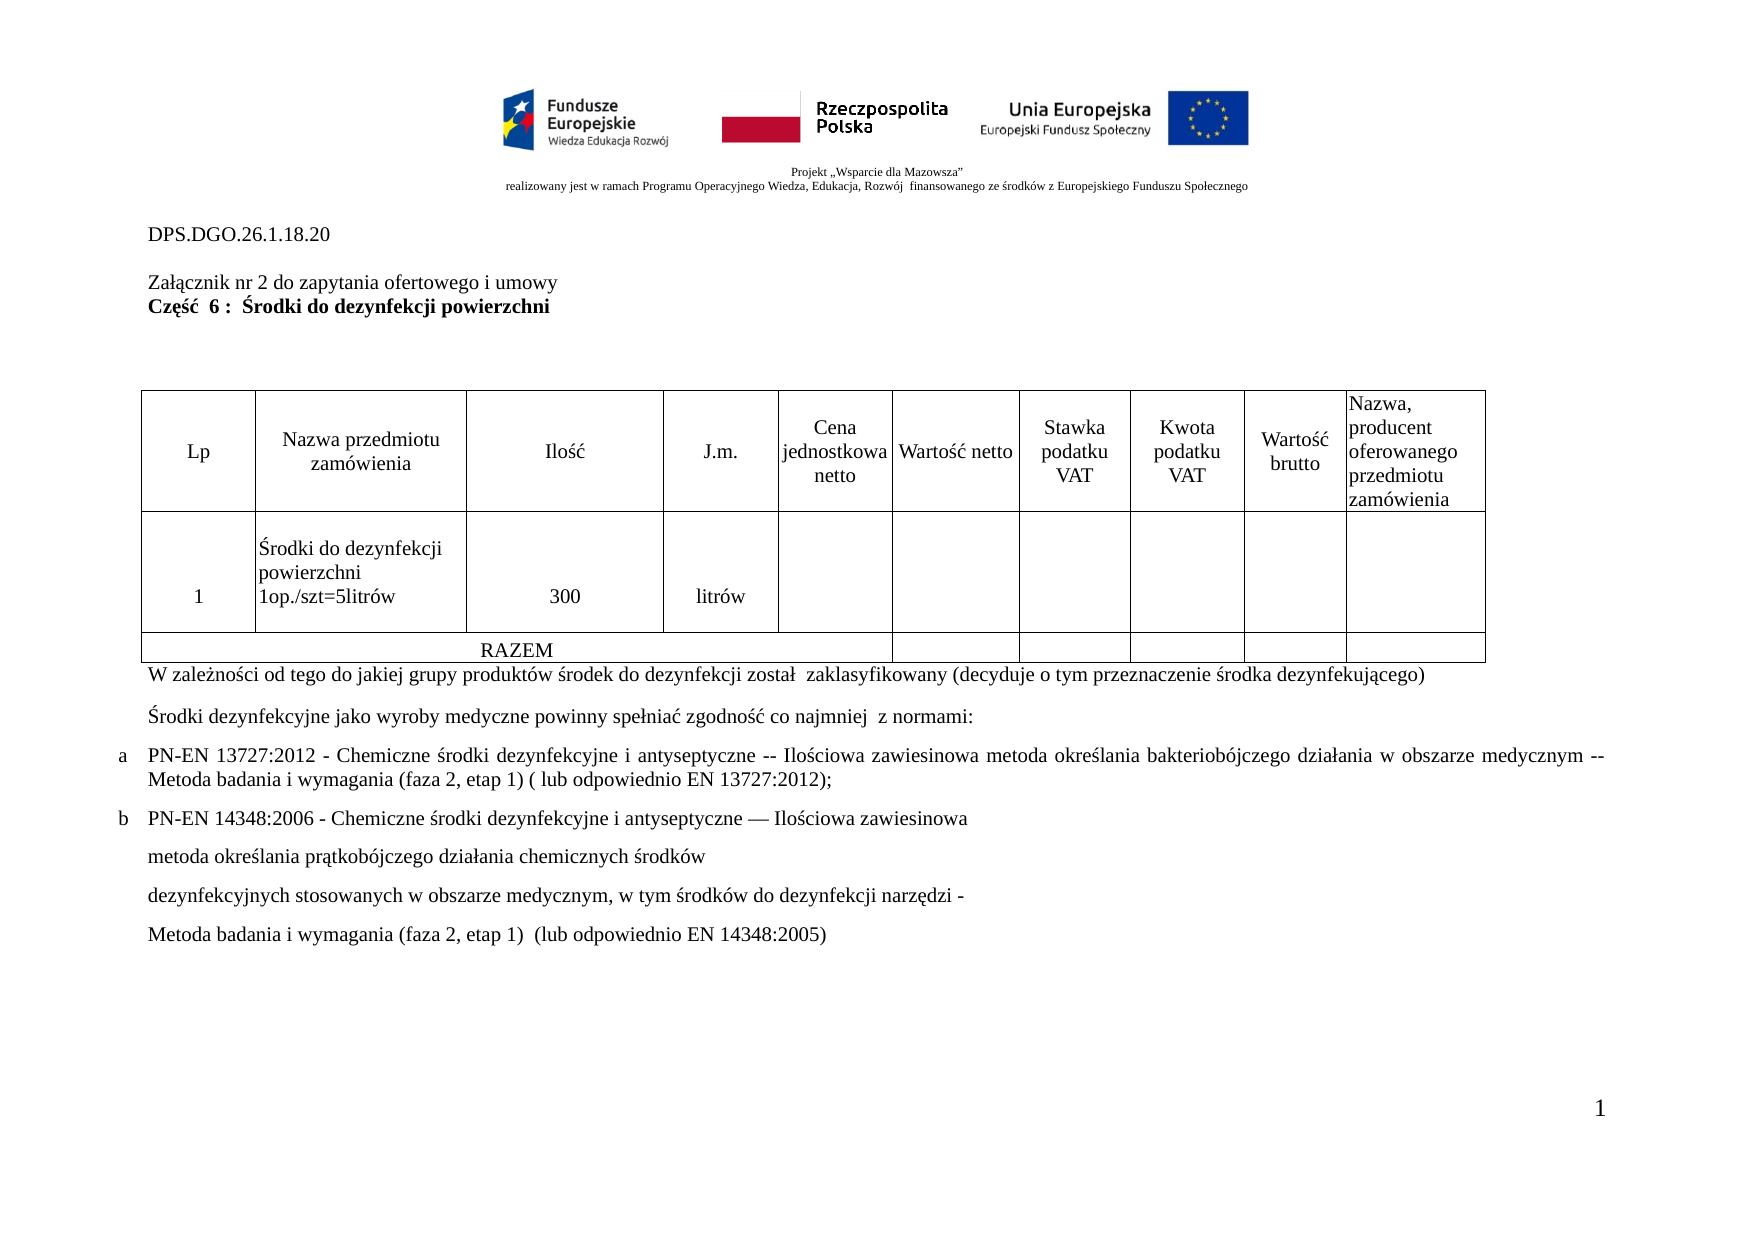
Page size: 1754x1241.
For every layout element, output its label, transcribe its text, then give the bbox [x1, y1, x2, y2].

table_cell 1 [142, 512, 255, 632]
table_cell [1347, 633, 1485, 662]
table_cell [893, 512, 1019, 632]
table_cell [1347, 512, 1485, 632]
table_cell [1245, 512, 1346, 632]
text Część 6 : Środki do dezynfekcji powierzchni [148, 294, 1606, 318]
text Załącznik nr 2 do zapytania ofertowego i umowy [148, 270, 1606, 294]
table_cell 300 [467, 512, 663, 632]
table_header J.m. [664, 391, 778, 511]
text DPS.DGO.26.1.18.20 [148, 222, 1606, 246]
list PN-EN 14348:2006 - Chemiczne środki dezynfekcyjne i antyseptyczne ― Ilościowa zawiesinowa [118, 806, 1606, 830]
table_header Wartość netto [893, 391, 1019, 511]
table_header Cena jednostkowa netto [779, 391, 892, 511]
table_cell [1131, 633, 1244, 662]
table_header Nazwa przedmiotu zamówienia [256, 391, 466, 511]
table_cell [779, 512, 892, 632]
text W zależności od tego do jakiej grupy produktów środek do dezynfekcji został zaklasyfikowany (decyduje o tym przeznaczenie środka dezynfekującego) [148, 662, 1606, 686]
text Środki dezynfekcyjne jako wyroby medyczne powinny spełniać zgodność co najmniej z normami: [148, 704, 1606, 728]
text metoda określania prątkobójczego działania chemicznych środków [148, 844, 1606, 868]
table_cell [1020, 633, 1130, 662]
table_header Nazwa, producent oferowanego przedmiotu zamówienia [1347, 391, 1485, 511]
table_header Stawka podatku VAT [1020, 391, 1130, 511]
table_header Lp [142, 391, 255, 511]
text Metoda badania i wymagania (faza 2, etap 1) (lub odpowiednio EN 14348:2005) [148, 922, 1606, 946]
table_header Kwota podatku VAT [1131, 391, 1244, 511]
table_header Ilość [467, 391, 663, 511]
list PN-EN 13727:2012 - Chemiczne środki dezynfekcyjne i antyseptyczne -- Ilościowa zawiesinowa metoda określania bakteriobójczego działania w obszarze medycznym -- Metoda badania i wymagania (faza 2, etap 1) ( lub odpowiednio EN 13727:2012); [118, 743, 1606, 791]
table_cell Środki do dezynfekcji powierzchni 1op./szt=5litrów [256, 512, 466, 632]
table_header Wartość brutto [1245, 391, 1346, 511]
table_cell litrów [664, 512, 778, 632]
table_cell [893, 633, 1019, 662]
table_cell [1245, 633, 1346, 662]
table_cell [1131, 512, 1244, 632]
table_cell RAZEM [142, 633, 892, 662]
text dezynfekcyjnych stosowanych w obszarze medycznym, w tym środków do dezynfekcji narzędzi - [148, 883, 1606, 907]
table_cell [1020, 512, 1130, 632]
